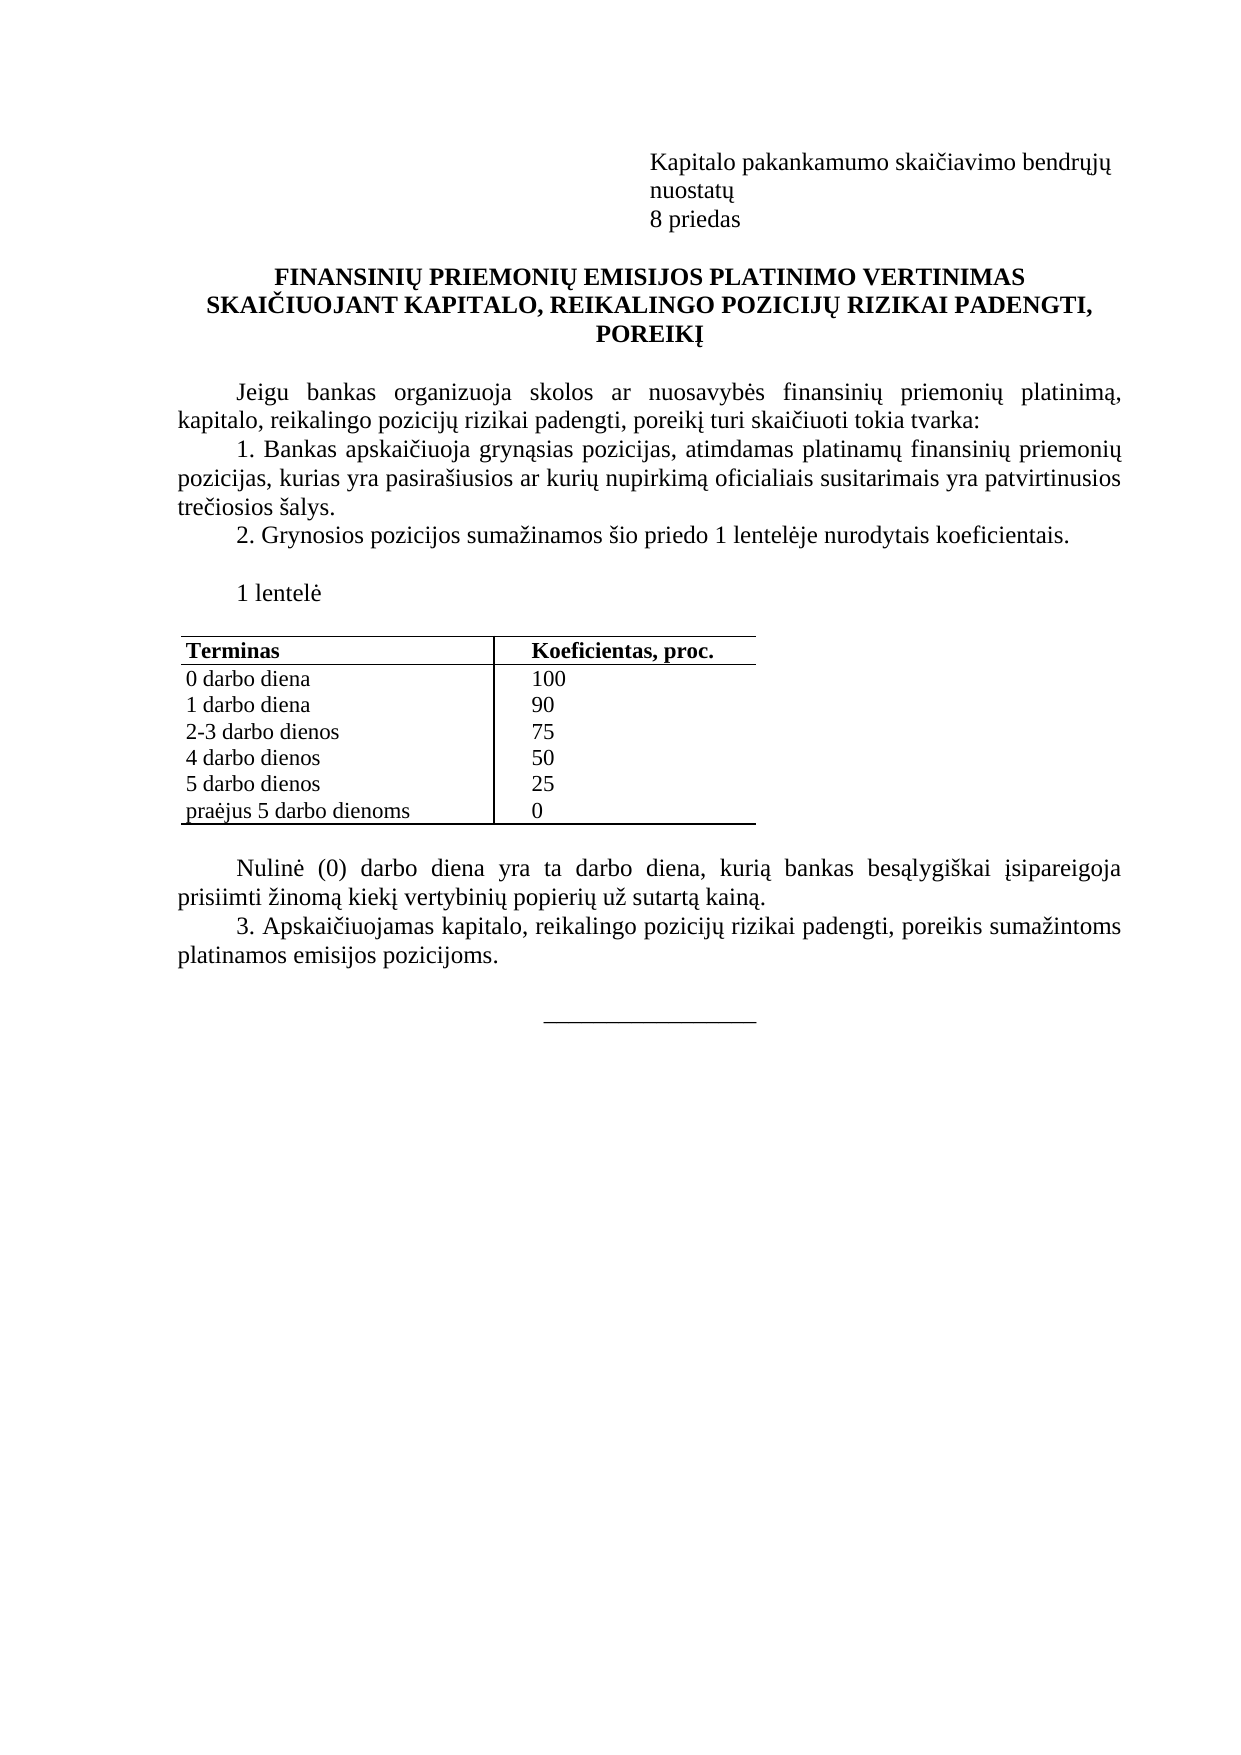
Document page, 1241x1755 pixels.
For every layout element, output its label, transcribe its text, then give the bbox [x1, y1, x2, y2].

text nuostatų [649, 176, 1122, 204]
table_header Koeficientas, proc. [495, 637, 531, 663]
table_cell [756, 718, 761, 744]
table_cell [756, 771, 761, 797]
table_cell 75 [752, 718, 756, 744]
text 8 priedas [649, 204, 1122, 233]
table_cell 90 [752, 691, 756, 718]
text _________________ [177, 997, 1122, 1026]
table_cell 75 [495, 718, 531, 744]
table_cell [1127, 771, 1131, 797]
text Nulinė (0) darbo diena yra ta darbo diena, kurią bankas besąlygiškai įsipareigoja prisiimti žinomą kiekį vertybinių popierių už sutartą kainą. [177, 853, 1122, 911]
table_cell 0 [752, 797, 756, 823]
text Jeigu bankas organizuoja skolos ar nuosavybės finansinių priemonių platinimą, kapitalo, reikalingo pozicijų rizikai padengti, poreikį turi skaičiuoti tokia tvarka: [177, 377, 1122, 434]
table_cell 100 [495, 665, 531, 691]
text 1. Bankas apskaičiuoja grynąsias pozicijas, atimdamas platinamų finansinių priemonių pozicijas, kurias yra pasirašiusios ar kurių nupirkimą oficialiais susitarimais yra patvirtinusios trečiosios šalys. [177, 434, 1122, 521]
text FINANSINIŲ PRIEMONIŲ EMISIJOS PLATINIMO VERTINIMAS SKAIČIUOJANT KAPITALO, REIKALINGO POZICIJŲ RIZIKAI PADENGTI, POREIKĮ [177, 262, 1122, 348]
table_cell 90 [495, 691, 531, 718]
table_cell 0 [495, 797, 531, 823]
table_header [756, 636, 1131, 663]
table_cell [1127, 718, 1131, 744]
table_cell 50 [495, 744, 531, 771]
table_cell [756, 744, 761, 771]
text 1 lentelė [177, 578, 1122, 607]
text Kapitalo pakankamumo skaičiavimo bendrųjų [649, 147, 1122, 176]
table_cell [756, 664, 1131, 691]
table_cell 25 [752, 771, 756, 797]
table_cell 50 [752, 744, 756, 771]
table_cell [756, 691, 761, 718]
table_cell [1127, 691, 1131, 718]
table_cell [1127, 797, 1131, 823]
text 2. Grynosios pozicijos sumažinamos šio priedo 1 lentelėje nurodytais koeficientais. [177, 521, 1122, 549]
table_cell 100 [752, 665, 756, 691]
table_cell 25 [495, 771, 531, 797]
text 3. Apskaičiuojamas kapitalo, reikalingo pozicijų rizikai padengti, poreikis sumažintoms platinamos emisijos pozicijoms. [177, 911, 1122, 968]
table_cell [1127, 744, 1131, 771]
table_cell [756, 797, 761, 823]
